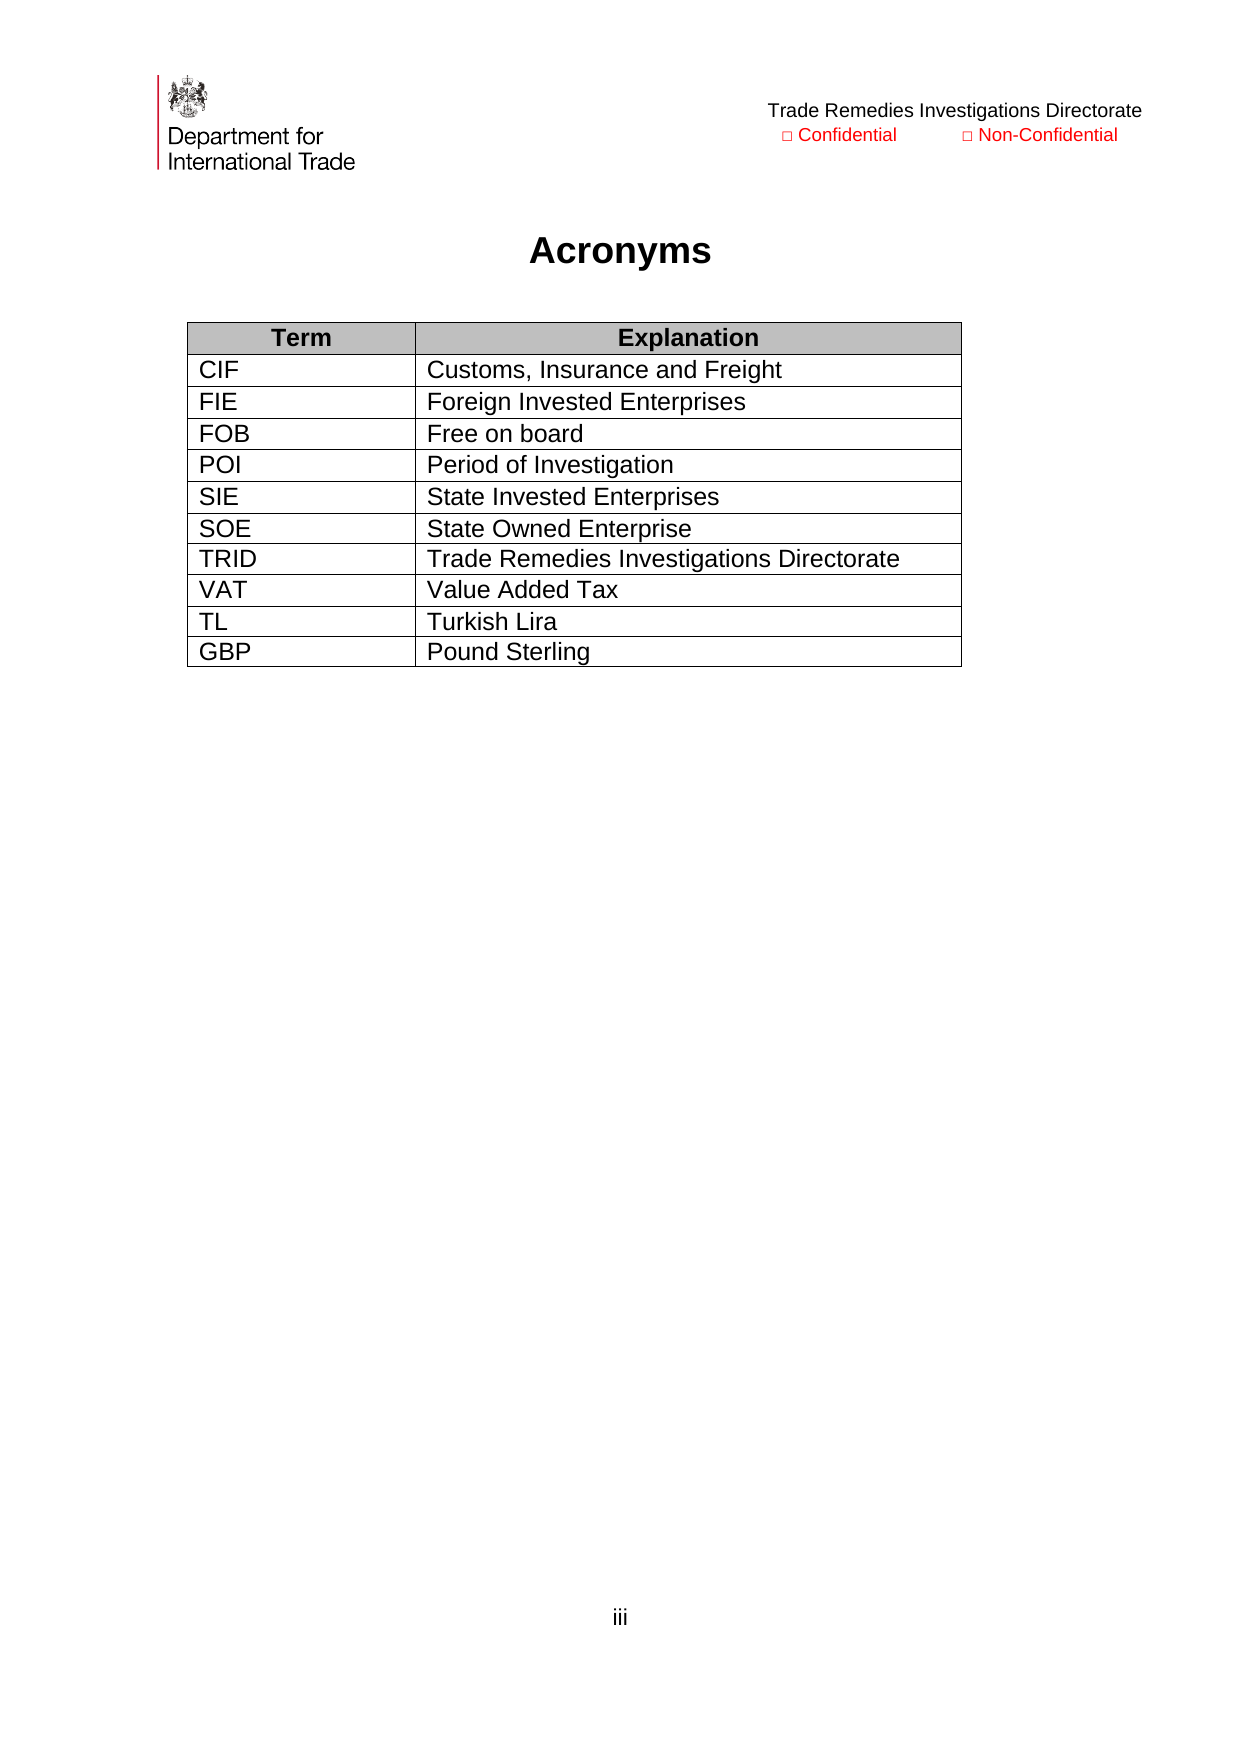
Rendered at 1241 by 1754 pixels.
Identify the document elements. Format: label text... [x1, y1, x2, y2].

table_cell Trade Remedies Investigations Directorate [416, 544, 961, 574]
table_cell Foreign Invested Enterprises [416, 387, 961, 417]
table_cell SIE [188, 482, 415, 513]
table_cell Pound Sterling [416, 637, 961, 666]
table_cell Free on board [416, 419, 961, 449]
table_cell State Owned Enterprise [416, 514, 961, 543]
table_header Term [188, 323, 415, 354]
table_cell TL [188, 607, 415, 636]
table_cell GBP [188, 637, 415, 666]
table_cell SOE [188, 514, 415, 543]
text Acronyms [150, 229, 1090, 272]
table_cell POI [188, 450, 415, 481]
table_cell CIF [188, 355, 415, 386]
table_cell FOB [188, 419, 415, 449]
table_cell Customs, Insurance and Freight [416, 355, 961, 386]
table_cell State Invested Enterprises [416, 482, 961, 513]
table_cell TRID [188, 544, 415, 574]
table_cell Turkish Lira [416, 607, 961, 636]
table_cell Period of Investigation [416, 450, 961, 481]
table_cell VAT [188, 575, 415, 606]
table_header Explanation [416, 323, 961, 354]
table_cell Value Added Tax [416, 575, 961, 606]
table_cell FIE [188, 387, 415, 417]
